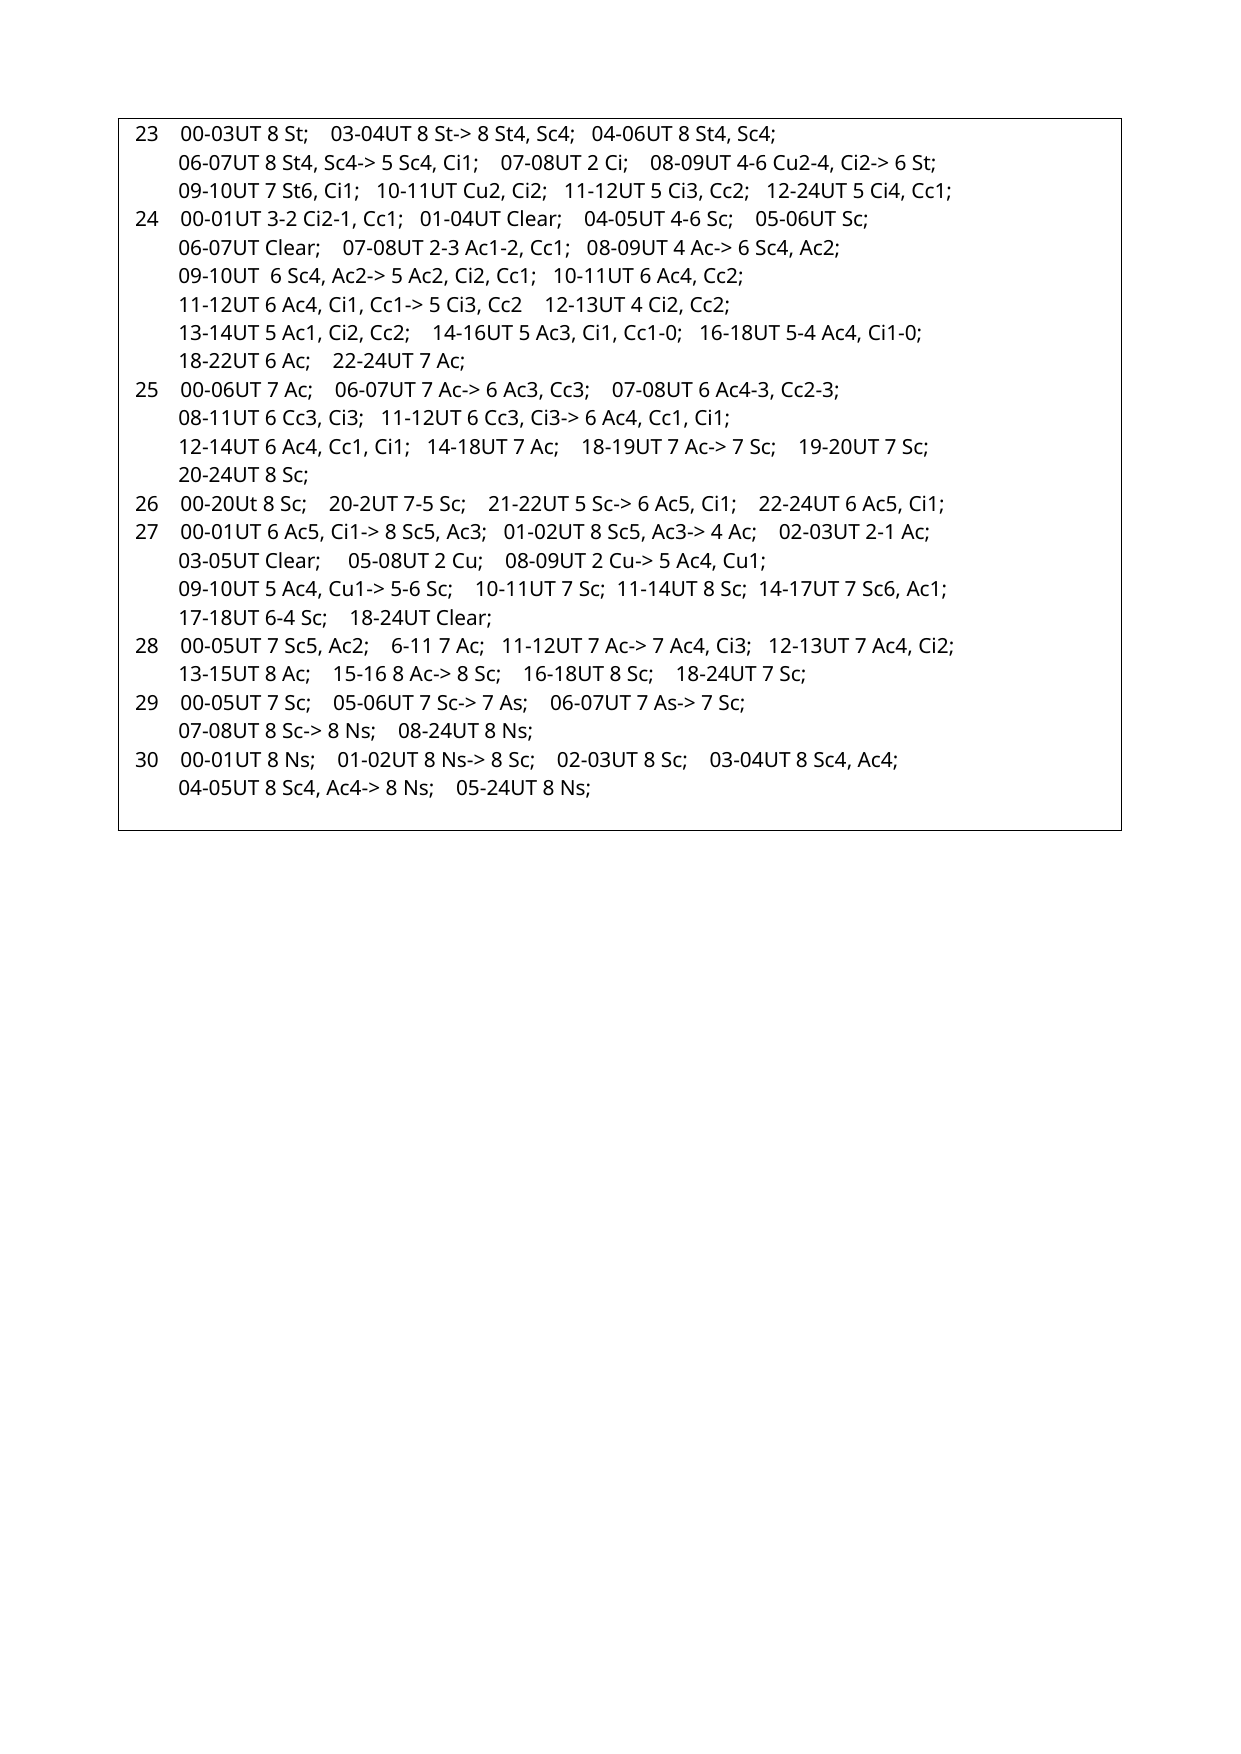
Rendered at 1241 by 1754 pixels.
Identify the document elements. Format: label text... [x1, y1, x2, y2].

table_cell 23 00-03UT 8 St; 03-04UT 8 St-> 8 St4, Sc4; 04-06UT 8 St4, Sc4; 06-07UT 8 St4, Sc4-> 5 Sc4, Ci1; 07-08UT 2 Ci; 08-09UT 4-6 Cu2-4, Ci2-> 6 St; 09-10UT 7 St6, Ci1; 10-11UT Cu2, Ci2; 11-12UT 5 Ci3, Cc2; 12-24UT 5 Ci4, Cc1; 24 00-01UT 3-2 Ci2-1, Cc1; 01-04UT Clear; 04-05UT 4-6 Sc; 05-06UT Sc; 06-07UT Clear; 07-08UT 2-3 Ac1-2, Cc1; 08-09UT 4 Ac-> 6 Sc4, Ac2; 09-10UT 6 Sc4, Ac2-> 5 Ac2, Ci2, Cc1; 10-11UT 6 Ac4, Cc2; 11-12UT 6 Ac4, Ci1, Cc1-> 5 Ci3, Cc2 12-13UT 4 Ci2, Cc2; 13-14UT 5 Ac1, Ci2, Cc2; 14-16UT 5 Ac3, Ci1, Cc1-0; 16-18UT 5-4 Ac4, Ci1-0; 18-22UT 6 Ac; 22-24UT 7 Ac; 25 00-06UT 7 Ac; 06-07UT 7 Ac-> 6 Ac3, Cc3; 07-08UT 6 Ac4-3, Cc2-3; 08-11UT 6 Cc3, Ci3; 11-12UT 6 Cc3, Ci3-> 6 Ac4, Cc1, Ci1; 12-14UT 6 Ac4, Cc1, Ci1; 14-18UT 7 Ac; 18-19UT 7 Ac-> 7 Sc; 19-20UT 7 Sc; 20-24UT 8 Sc; 26 00-20Ut 8 Sc; 20-2UT 7-5 Sc; 21-22UT 5 Sc-> 6 Ac5, Ci1; 22-24UT 6 Ac5, Ci1; 27 00-01UT 6 Ac5, Ci1-> 8 Sc5, Ac3; 01-02UT 8 Sc5, Ac3-> 4 Ac; 02-03UT 2-1 Ac; 03-05UT Clear; 05-08UT 2 Cu; 08-09UT 2 Cu-> 5 Ac4, Cu1; 09-10UT 5 Ac4, Cu1-> 5-6 Sc; 10-11UT 7 Sc; 11-14UT 8 Sc; 14-17UT 7 Sc6, Ac1; 17-18UT 6-4 Sc; 18-24UT Clear; 28 00-05UT 7 Sc5, Ac2; 6-11 7 Ac; 11-12UT 7 Ac-> 7 Ac4, Ci3; 12-13UT 7 Ac4, Ci2; 13-15UT 8 Ac; 15-16 8 Ac-> 8 Sc; 16-18UT 8 Sc; 18-24UT 7 Sc; 29 00-05UT 7 Sc; 05-06UT 7 Sc-> 7 As; 06-07UT 7 As-> 7 Sc; 07-08UT 8 Sc-> 8 Ns; 08-24UT 8 Ns; 30 00-01UT 8 Ns; 01-02UT 8 Ns-> 8 Sc; 02-03UT 8 Sc; 03-04UT 8 Sc4, Ac4; 04-05UT 8 Sc4, Ac4-> 8 Ns; 05-24UT 8 Ns; [119, 119, 1121, 830]
